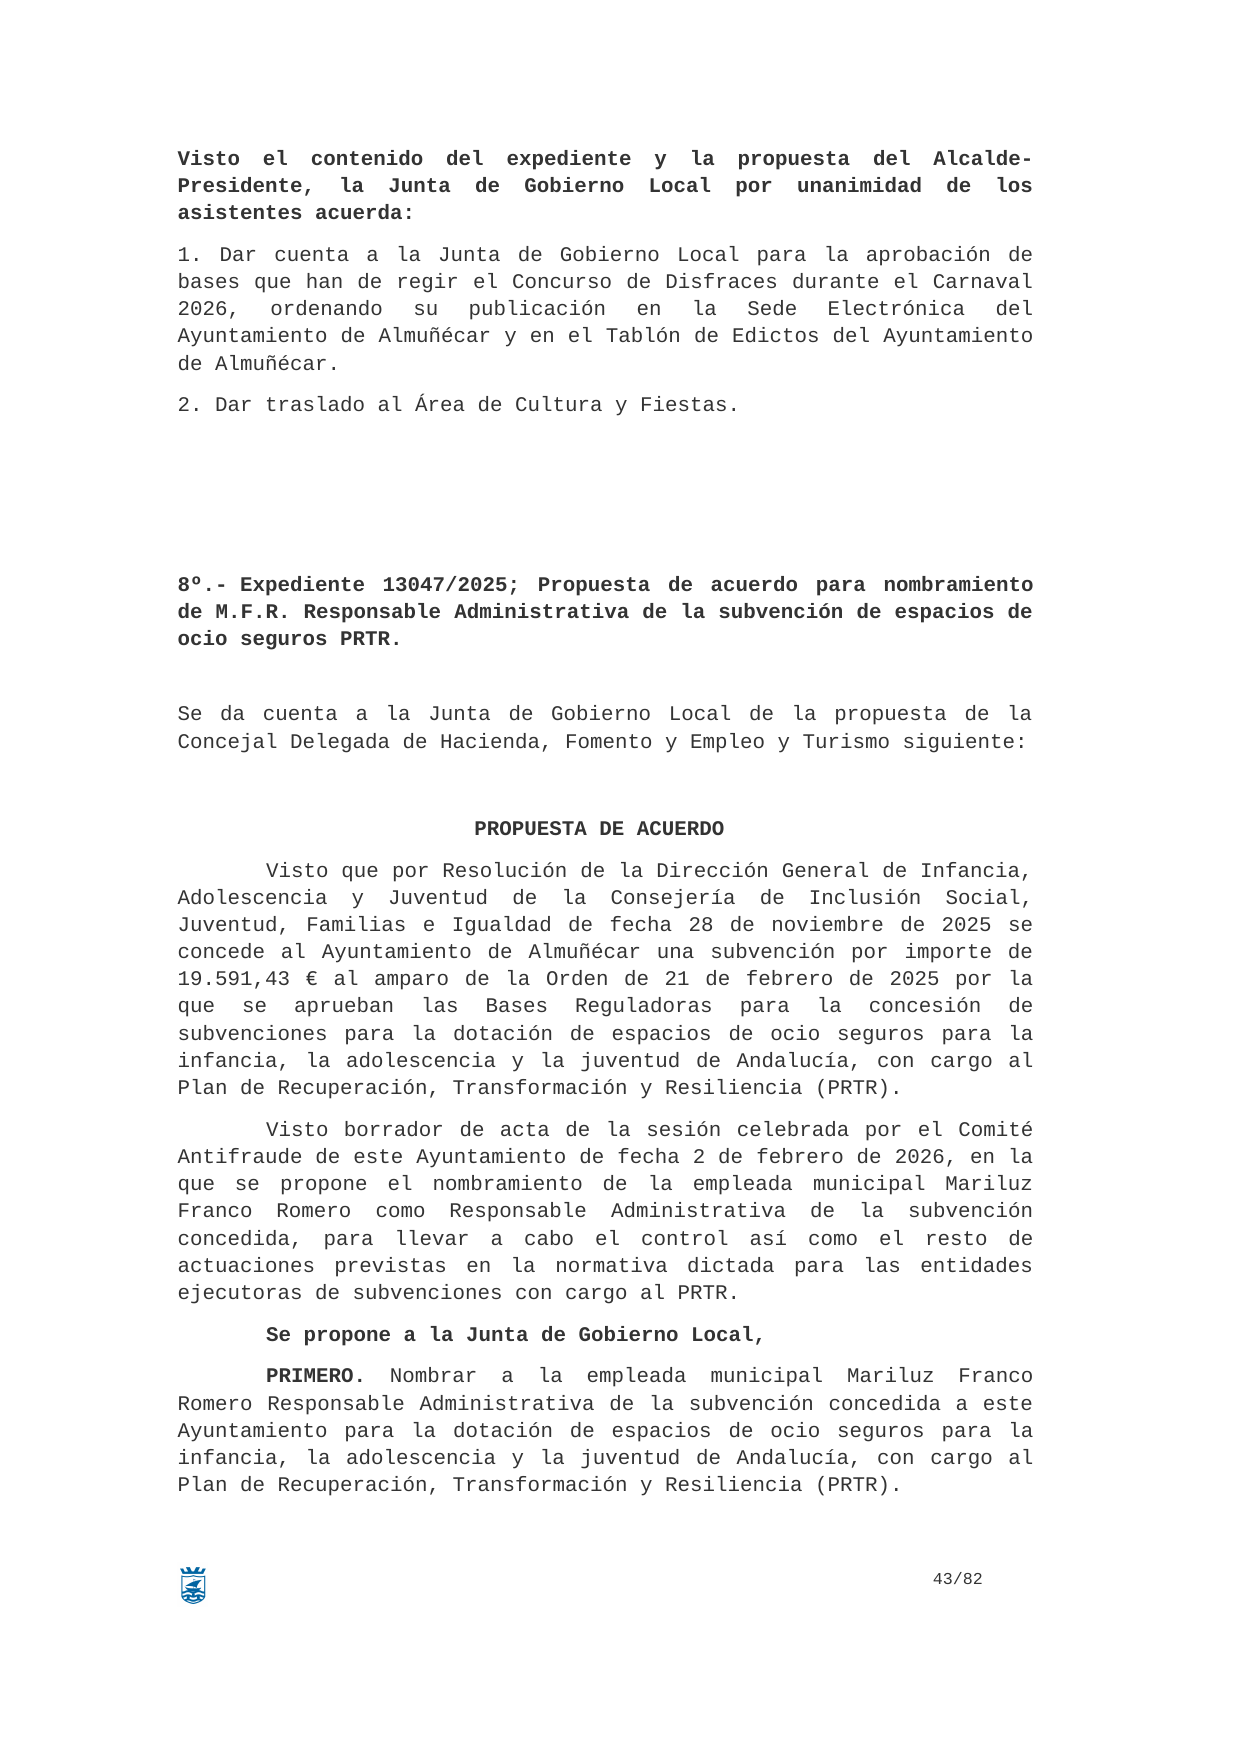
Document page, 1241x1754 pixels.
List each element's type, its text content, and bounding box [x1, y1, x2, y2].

text Visto que por Resolución de la Dirección General de Infancia, Adolescencia y Juventud de la Consejería de Inclusión Social, Juventud, Familias e Igualdad de fecha 28 de noviembre de 2025 se concede al Ayuntamiento de Almuñécar una subvención por importe de 19.591,43 € al amparo de la Orden de 21 de febrero de 2025 por la que se aprueban las Bases Reguladoras para la concesión de subvenciones para la dotación de espacios de ocio seguros para la infancia, la adolescencia y la juventud de Andalucía, con cargo al Plan de Recuperación, Transformación y Resiliencia (PRTR). [177, 859, 1033, 1101]
picture [177, 1562, 208, 1607]
text PRIMERO. Nombrar a la empleada municipal Mariluz Franco Romero Responsable Administrativa de la subvención concedida a este Ayuntamiento para la dotación de espacios de ocio seguros para la infancia, la adolescencia y la juventud de Andalucía, con cargo al Plan de Recuperación, Transformación y Resiliencia (PRTR). [177, 1366, 1033, 1498]
subtitle Expediente 13047/2025; Propuesta de acuerdo para nombramiento de M.F.R. Responsable Administrativa de la subvención de espacios de ocio seguros PRTR. [177, 574, 1033, 652]
text 1. Dar cuenta a la Junta de Gobierno Local para la aprobación de bases que han de regir el Concurso de Disfraces durante el Carnaval 2026, ordenando su publicación en la Sede Electrónica del Ayuntamiento de Almuñécar y en el Tablón de Edictos del Ayuntamiento de Almuñécar. [177, 244, 1033, 376]
text Se propone a la Junta de Gobierno Local, [177, 1324, 1033, 1347]
text PROPUESTA DE ACUERDO [177, 818, 1033, 841]
text Visto borrador de acta de la sesión celebrada por el Comité Antifraude de este Ayuntamiento de fecha 2 de febrero de 2026, en la que se propone el nombramiento de la empleada municipal Mariluz Franco Romero como Responsable Administrativa de la subvención concedida, para llevar a cabo el control así como el resto de actuaciones previstas en la normativa dictada para las entidades ejecutoras de subvenciones con cargo al PRTR. [177, 1119, 1033, 1306]
text 2. Dar traslado al Área de Cultura y Fiestas. [177, 394, 1033, 418]
text Visto el contenido del expediente y la propuesta del Alcalde-Presidente, la Junta de Gobierno Local por unanimidad de los asistentes acuerda: [177, 148, 1033, 226]
text Se da cuenta a la Junta de Gobierno Local de la propuesta de la Concejal Delegada de Hacienda, Fomento y Empleo y Turismo siguiente: [177, 703, 1033, 754]
